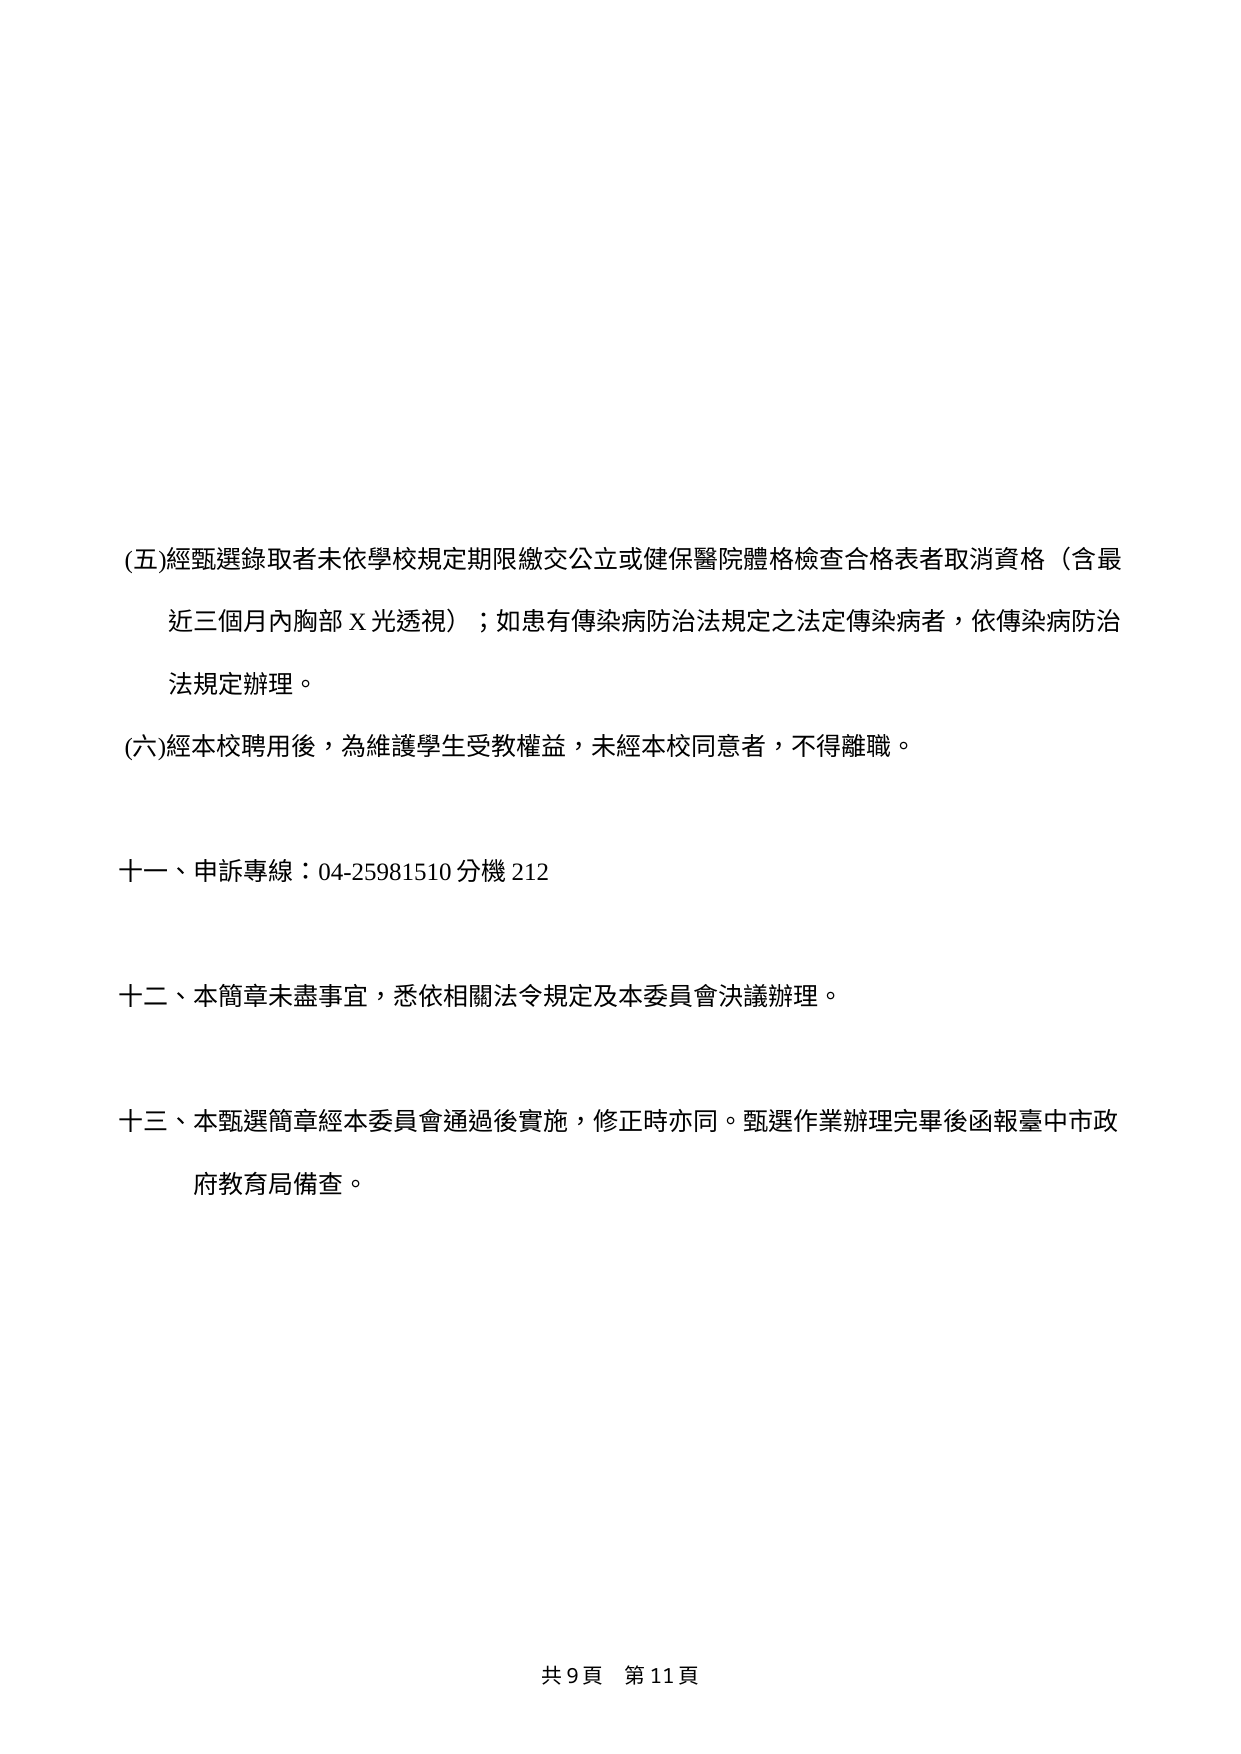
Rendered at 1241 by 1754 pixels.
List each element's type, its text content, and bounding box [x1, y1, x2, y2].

text 十二、本簡章未盡事宜，悉依相關法令規定及本委員會決議辦理。 [118, 953, 1122, 1016]
text 十一、申訴專線：04-25981510分機212 [118, 828, 1122, 891]
text (五)經甄選錄取者未依學校規定期限繳交公立或健保醫院體格檢查合格表者取消資格（含最近三個月內胸部X光透視）；如患有傳染病防治法規定之法定傳染病者，依傳染病防治法規定辦理。 [118, 516, 1122, 703]
text 十三、本甄選簡章經本委員會通過後實施，修正時亦同。甄選作業辦理完畢後函報臺中市政府教育局備查。 [118, 1078, 1122, 1203]
text (六)經本校聘用後，為維護學生受教權益，未經本校同意者，不得離職。 [118, 703, 1122, 766]
